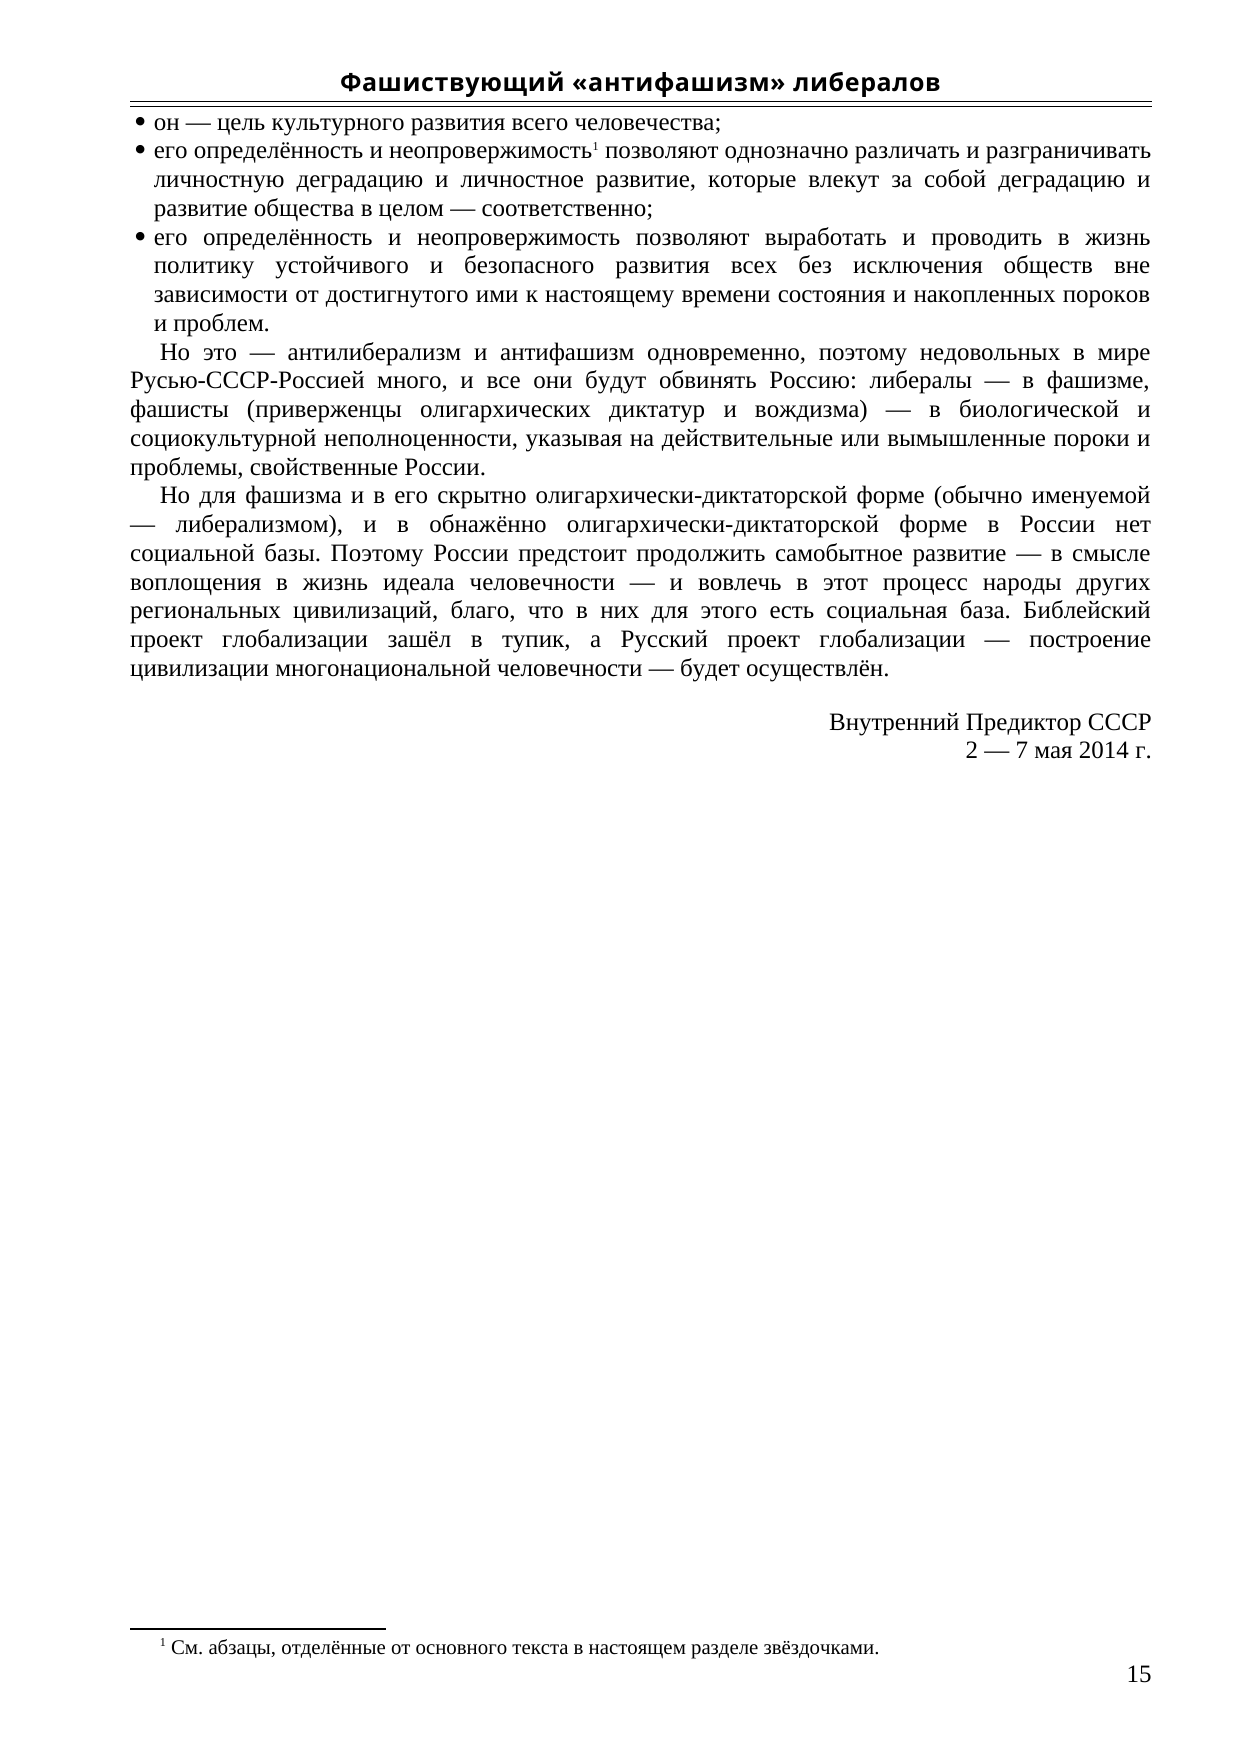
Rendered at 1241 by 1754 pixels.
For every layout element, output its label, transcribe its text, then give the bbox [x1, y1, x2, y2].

list См. абзацы, отделённые от основного текста в настоящем разделе звёздочками. [130, 1635, 1152, 1659]
text Внутренний Предиктор СССР 2 — 7 мая 2014 г. [130, 707, 1152, 764]
text Но для фашизма и в его скрытно олигархически-диктаторской форме (обычно именуемой — либерализмом), и в обнажённо олигархически-диктаторской форме в России нет социальной базы. Поэтому России предстоит продолжить самобытное развитие — в смысле воплощения в жизнь идеала человечности — и вовлечь в этот процесс народы других региональных цивилизаций, благо, что в них для этого есть социальная база. Библейский проект глобализации зашёл в тупик, а Русский проект глобализации — построение цивилизации многонациональной человечности — будет осуществлён. [130, 480, 1152, 682]
list его определённость и неопровержимость позволяют выработать и проводить в жизнь политику устойчивого и безопасного развития всех без исключения обществ вне зависимости от достигнутого ими к настоящему времени состояния и накопленных пороков и проблем. [136, 222, 1152, 337]
list он — цель культурного развития всего человечества; [136, 107, 1152, 135]
text Но это — антилиберализм и антифашизм одновременно, поэтому недовольных в мире Русью-СССР-Россией много, и все они будут обвинять Россию: либералы — в фашизме, фашисты (приверженцы олигархических диктатур и вождизма) — в биологической и социокультурной неполноценности, указывая на действительные или вымышленные пороки и проблемы, свойственные России. [130, 337, 1152, 480]
list его определённость и неопровержимость позволяют однозначно различать и разграничивать личностную деградацию и личностное развитие, которые влекут за собой деградацию и развитие общества в целом — соответственно; [136, 135, 1152, 222]
